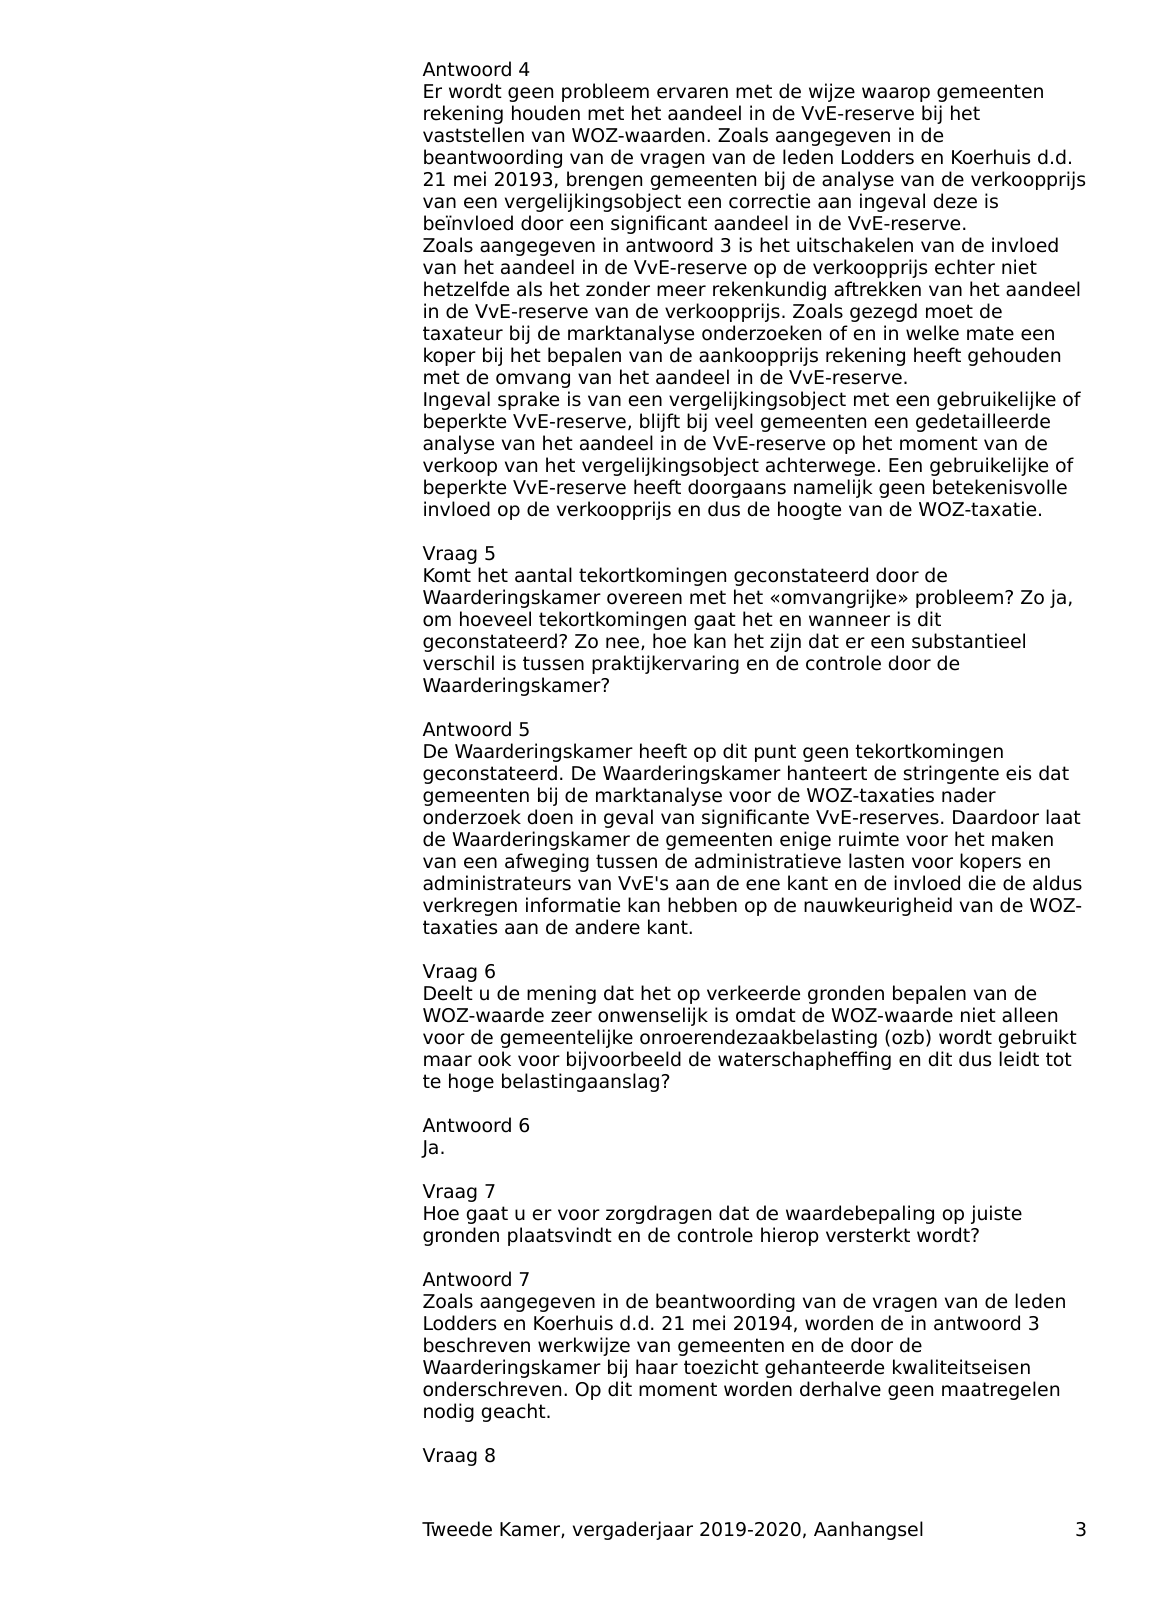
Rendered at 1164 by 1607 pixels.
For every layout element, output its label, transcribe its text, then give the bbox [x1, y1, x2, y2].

text Zoals aangegeven in antwoord 3 is het uitschakelen van de invloed van het aandeel in de VvE-reserve op de verkoopprijs echter niet hetzelfde als het zonder meer rekenkundig aftrekken van het aandeel in de VvE-reserve van de verkoopprijs. Zoals gezegd moet de taxateur bij de marktanalyse onderzoeken of en in welke mate een koper bij het bepalen van de aankoopprijs rekening heeft gehouden met de omvang van het aandeel in de VvE-reserve. [422, 235, 1087, 389]
text Ingeval sprake is van een vergelijkingsobject met een gebruikelijke of beperkte VvE-reserve, blijft bij veel gemeenten een gedetailleerde analyse van het aandeel in de VvE-reserve op het moment van de verkoop van het vergelijkingsobject achterwege. Een gebruikelijke of beperkte VvE-reserve heeft doorgaans namelijk geen betekenisvolle invloed op de verkoopprijs en dus de hoogte van de WOZ-taxatie. [422, 389, 1087, 521]
text Vraag 7 [422, 1181, 1087, 1203]
text Vraag 6 [422, 961, 1087, 983]
text Er wordt geen probleem ervaren met de wijze waarop gemeenten rekening houden met het aandeel in de VvE-reserve bij het vaststellen van WOZ-waarden. Zoals aangegeven in de beantwoording van de vragen van de leden Lodders en Koerhuis d.d. 21 mei 20193, brengen gemeenten bij de analyse van de verkoopprijs van een vergelijkingsobject een correctie aan ingeval deze is beïnvloed door een significant aandeel in de VvE-reserve. [422, 81, 1087, 235]
text Zoals aangegeven in de beantwoording van de vragen van de leden Lodders en Koerhuis d.d. 21 mei 20194, worden de in antwoord 3 beschreven werkwijze van gemeenten en de door de Waarderingskamer bij haar toezicht gehanteerde kwaliteitseisen onderschreven. Op dit moment worden derhalve geen maatregelen nodig geacht. [422, 1291, 1087, 1423]
text De Waarderingskamer heeft op dit punt geen tekortkomingen geconstateerd. De Waarderingskamer hanteert de stringente eis dat gemeenten bij de marktanalyse voor de WOZ-taxaties nader onderzoek doen in geval van significante VvE-reserves. Daardoor laat de Waarderingskamer de gemeenten enige ruimte voor het maken van een afweging tussen de administratieve lasten voor kopers en administrateurs van VvE's aan de ene kant en de invloed die de aldus verkregen informatie kan hebben op de nauwkeurigheid van de WOZ-taxaties aan de andere kant. [422, 741, 1087, 939]
text Antwoord 7 [422, 1269, 1087, 1291]
text Antwoord 4 [422, 59, 1087, 81]
text Antwoord 5 [422, 719, 1087, 741]
text Antwoord 6 [422, 1115, 1087, 1137]
text Komt het aantal tekortkomingen geconstateerd door de Waarderingskamer overeen met het «omvangrijke» probleem? Zo ja, om hoeveel tekortkomingen gaat het en wanneer is dit geconstateerd? Zo nee, hoe kan het zijn dat er een substantieel verschil is tussen praktijkervaring en de controle door de Waarderingskamer? [422, 565, 1087, 697]
text Deelt u de mening dat het op verkeerde gronden bepalen van de WOZ-waarde zeer onwenselijk is omdat de WOZ-waarde niet alleen voor de gemeentelijke onroerendezaakbelasting (ozb) wordt gebruikt maar ook voor bijvoorbeeld de waterschapheffing en dit dus leidt tot te hoge belastingaanslag? [422, 983, 1087, 1093]
text Hoe gaat u er voor zorgdragen dat de waardebepaling op juiste gronden plaatsvindt en de controle hierop versterkt wordt? [422, 1203, 1087, 1247]
text Vraag 8 [422, 1445, 1087, 1467]
text Ja. [422, 1137, 1087, 1159]
text Vraag 5 [422, 543, 1087, 565]
